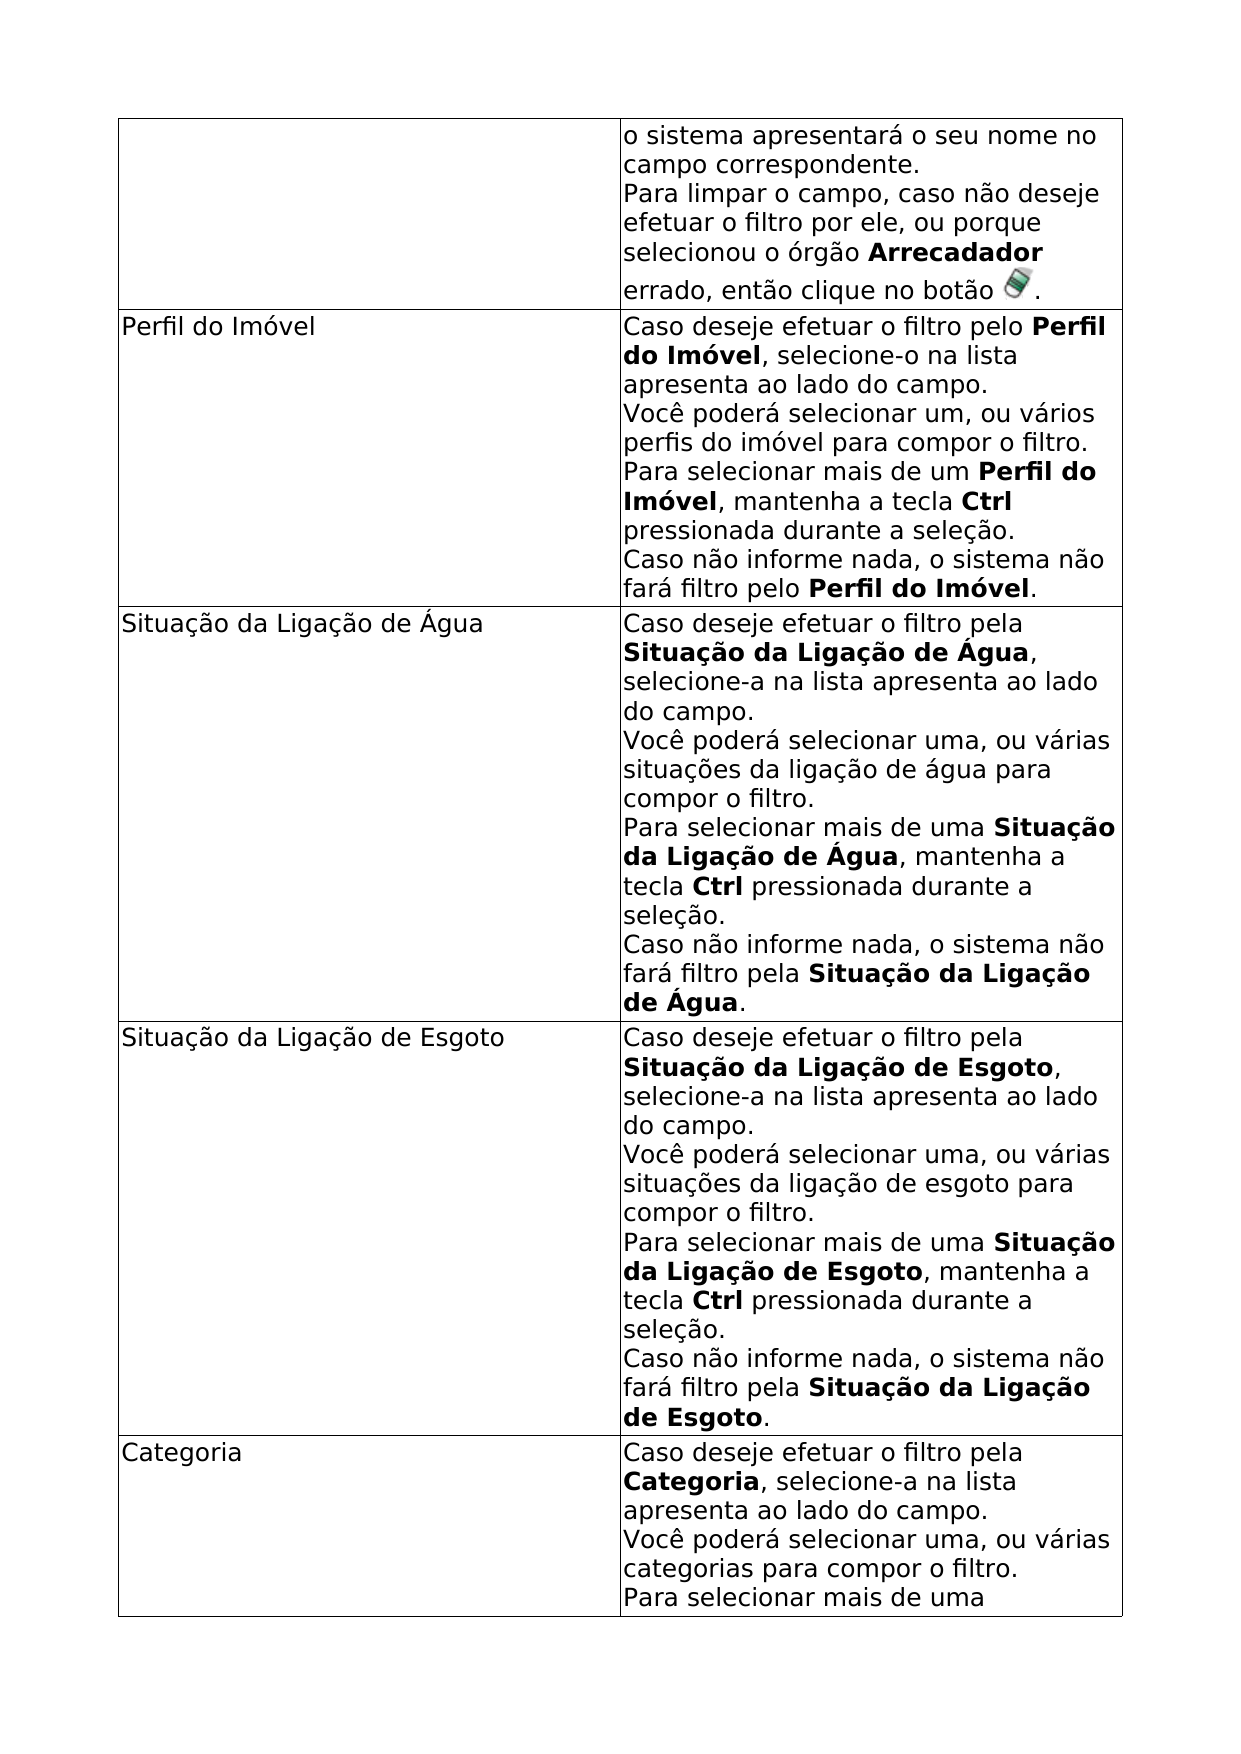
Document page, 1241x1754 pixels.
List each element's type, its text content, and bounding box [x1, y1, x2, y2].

table_cell Perfil do Imóvel [119, 310, 620, 606]
table_cell [119, 119, 620, 309]
table_cell o sistema apresentará o seu nome no campo correspondente. Para limpar o campo, caso não deseje efetuar o filtro por ele, ou porque selecionou o órgão Arrecadador errado, então clique no botão . [621, 119, 1122, 309]
table_cell Caso deseje efetuar o filtro pela Situação da Ligação de Água, selecione-a na lista apresenta ao lado do campo. Você poderá selecionar uma, ou várias situações da ligação de água para compor o filtro. Para selecionar mais de uma Situação da Ligação de Água, mantenha a tecla Ctrl pressionada durante a seleção. Caso não informe nada, o sistema não fará filtro pela Situação da Ligação de Água. [621, 607, 1122, 1021]
table_cell Situação da Ligação de Esgoto [119, 1022, 620, 1435]
table_cell Caso deseje efetuar o filtro pela Categoria, selecione-a na lista apresenta ao lado do campo. Você poderá selecionar uma, ou várias categorias para compor o filtro. Para selecionar mais de uma [621, 1436, 1122, 1616]
table_cell Caso deseje efetuar o filtro pela Situação da Ligação de Esgoto, selecione-a na lista apresenta ao lado do campo. Você poderá selecionar uma, ou várias situações da ligação de esgoto para compor o filtro. Para selecionar mais de uma Situação da Ligação de Esgoto, mantenha a tecla Ctrl pressionada durante a seleção. Caso não informe nada, o sistema não fará filtro pela Situação da Ligação de Esgoto. [621, 1022, 1122, 1435]
table_cell Categoria [119, 1436, 620, 1616]
table_cell Situação da Ligação de Água [119, 607, 620, 1021]
picture [1002, 267, 1034, 300]
table_cell Caso deseje efetuar o filtro pelo Perfil do Imóvel, selecione-o na lista apresenta ao lado do campo. Você poderá selecionar um, ou vários perfis do imóvel para compor o filtro. Para selecionar mais de um Perfil do Imóvel, mantenha a tecla Ctrl pressionada durante a seleção. Caso não informe nada, o sistema não fará filtro pelo Perfil do Imóvel. [621, 310, 1122, 606]
